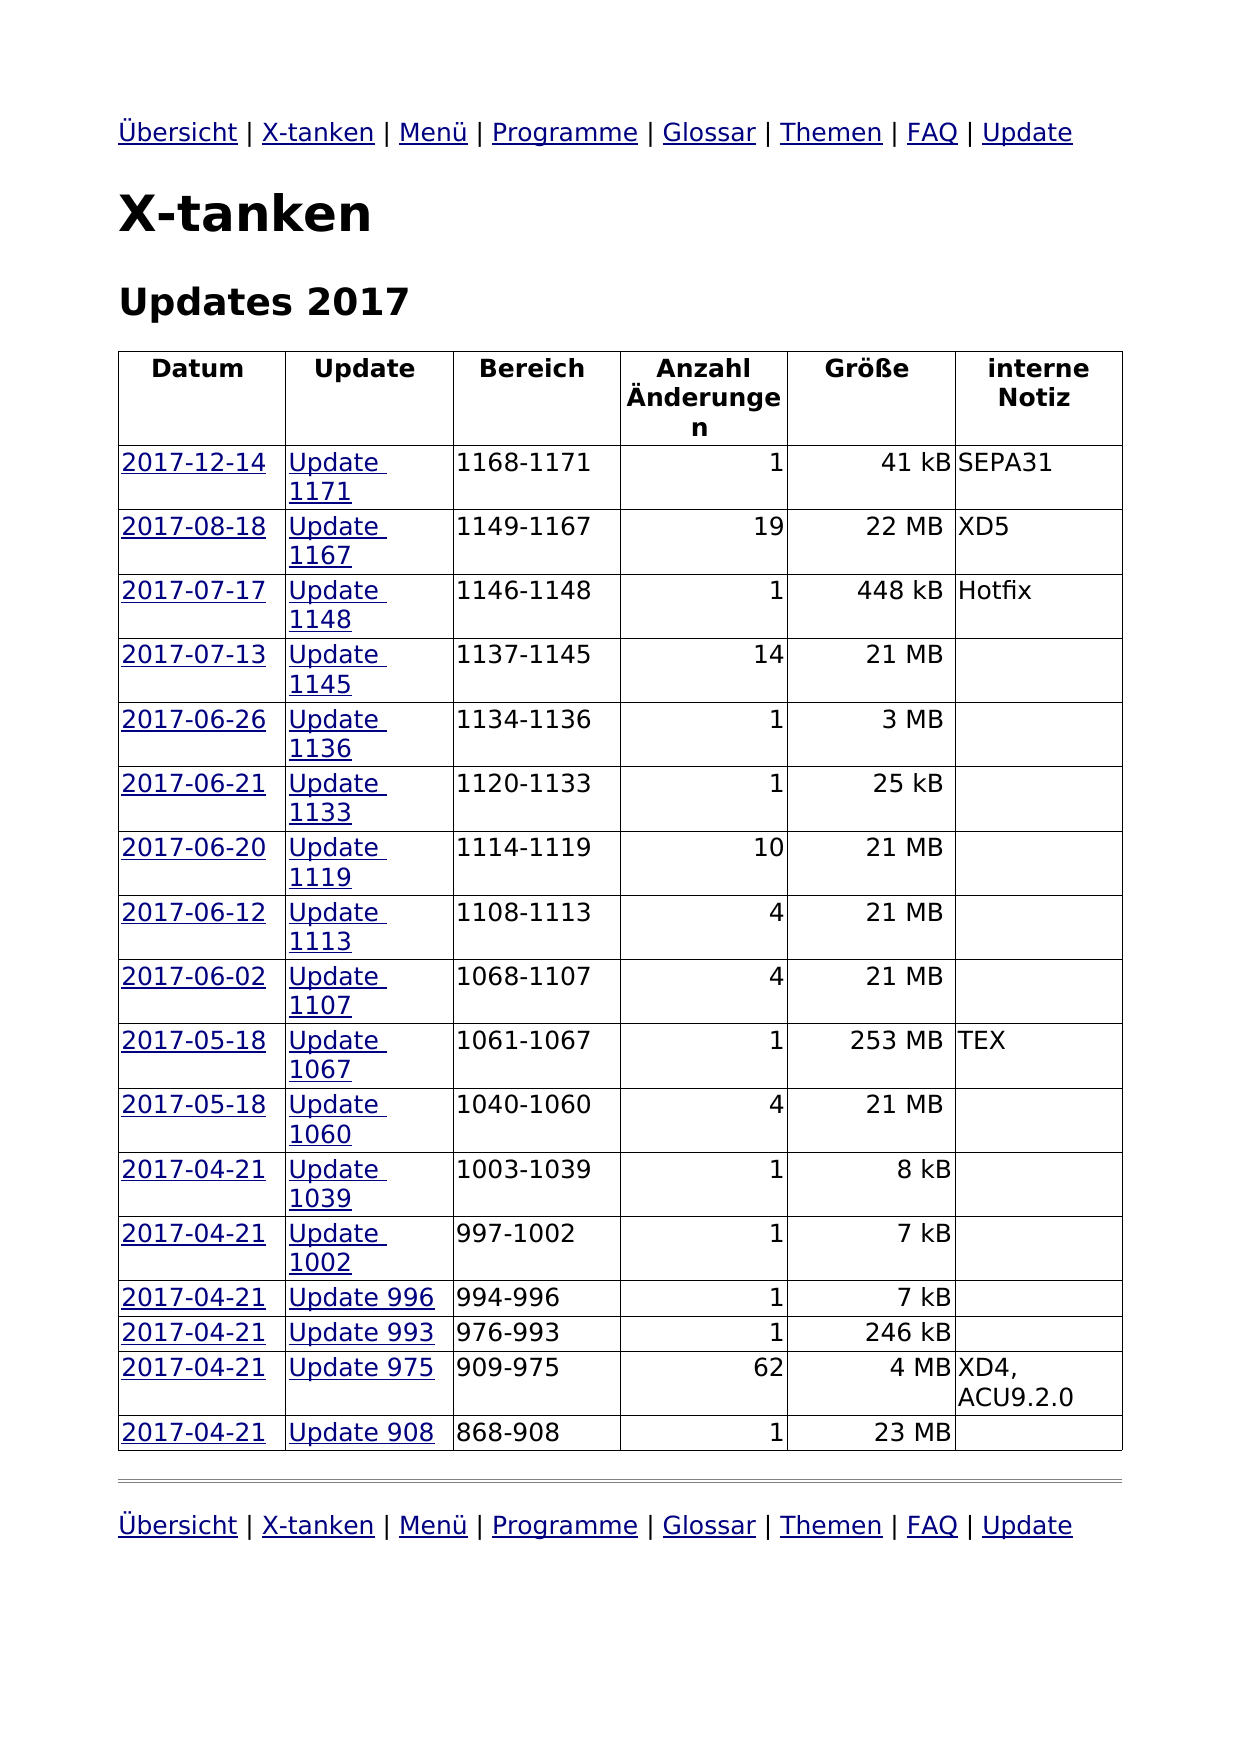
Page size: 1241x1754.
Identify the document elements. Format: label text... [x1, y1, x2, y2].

table_cell 2017-06-12 [119, 896, 285, 959]
table_header Bereich [454, 352, 620, 445]
table_header Update [286, 352, 453, 445]
table_cell 1003-1039 [454, 1153, 620, 1216]
table_cell 976-993 [454, 1317, 620, 1351]
table_cell 1168-1171 [454, 446, 620, 509]
table_cell 1068-1107 [454, 960, 620, 1023]
table_cell 2017-05-18 [119, 1024, 285, 1088]
table_cell Update 908 [286, 1416, 453, 1450]
table_cell Update 993 [286, 1317, 453, 1351]
subtitle X-tanken [118, 185, 1122, 243]
table_cell 2017-06-02 [119, 960, 285, 1023]
table_cell 1 [621, 703, 787, 766]
table_cell Update 1119 [286, 832, 453, 895]
text Übersicht | X-tanken | Menü | Programme | Glossar | Themen | FAQ | Update [118, 118, 1122, 147]
table_cell 1 [621, 1024, 787, 1088]
table_cell 448 kB [788, 575, 955, 638]
table_cell 1149-1167 [454, 510, 620, 573]
table_cell XD4, ACU9.2.0 [956, 1352, 1122, 1415]
table_cell 1 [621, 446, 787, 509]
subtitle Updates 2017 [118, 281, 1122, 324]
table_cell 1 [621, 767, 787, 831]
table_cell 2017-04-21 [119, 1153, 285, 1216]
table_cell 41 kB [788, 446, 955, 509]
table_cell Update 1067 [286, 1024, 453, 1088]
table_cell 21 MB [788, 832, 955, 895]
table_cell 1134-1136 [454, 703, 620, 766]
table_cell Update 1136 [286, 703, 453, 766]
table_cell Update 1167 [286, 510, 453, 573]
table_cell Update 996 [286, 1281, 453, 1316]
table_cell 14 [621, 639, 787, 702]
table_cell 1 [621, 1416, 787, 1450]
table_cell 909-975 [454, 1352, 620, 1415]
table_cell [956, 1217, 1122, 1280]
table_cell Hotfix [956, 575, 1122, 638]
table_cell 19 [621, 510, 787, 573]
table_cell 246 kB [788, 1317, 955, 1351]
table_cell 1040-1060 [454, 1089, 620, 1152]
table_cell [956, 1153, 1122, 1216]
table_cell 21 MB [788, 1089, 955, 1152]
table_cell [956, 1281, 1122, 1316]
table_cell [956, 1317, 1122, 1351]
table_cell 2017-08-18 [119, 510, 285, 573]
table_cell 1 [621, 1217, 787, 1280]
table_cell 1 [621, 575, 787, 638]
table_header interne Notiz [956, 352, 1122, 445]
table_cell 1108-1113 [454, 896, 620, 959]
table_cell 7 kB [788, 1281, 955, 1316]
table_cell 23 MB [788, 1416, 955, 1450]
table_cell 2017-07-17 [119, 575, 285, 638]
table_cell 22 MB [788, 510, 955, 573]
table_cell [956, 767, 1122, 831]
table_cell Update 1171 [286, 446, 453, 509]
table_cell 2017-04-21 [119, 1217, 285, 1280]
table_cell 1 [621, 1153, 787, 1216]
table_cell 1 [621, 1317, 787, 1351]
text Übersicht | X-tanken | Menü | Programme | Glossar | Themen | FAQ | Update [118, 1511, 1122, 1540]
table_cell 4 [621, 960, 787, 1023]
table_header Größe [788, 352, 955, 445]
table_cell 2017-04-21 [119, 1317, 285, 1351]
table_cell 2017-04-21 [119, 1416, 285, 1450]
table_cell Update 1133 [286, 767, 453, 831]
table_cell 2017-06-26 [119, 703, 285, 766]
table_cell 868-908 [454, 1416, 620, 1450]
table_cell 997-1002 [454, 1217, 620, 1280]
table_cell 8 kB [788, 1153, 955, 1216]
table_cell [956, 1416, 1122, 1450]
table_cell 4 [621, 1089, 787, 1152]
table_cell Update 1002 [286, 1217, 453, 1280]
table_cell [956, 1089, 1122, 1152]
table_cell 2017-04-21 [119, 1352, 285, 1415]
table_cell [956, 960, 1122, 1023]
table_cell 1120-1133 [454, 767, 620, 831]
table_cell 2017-06-20 [119, 832, 285, 895]
table_cell 994-996 [454, 1281, 620, 1316]
table_cell [956, 639, 1122, 702]
table_header Anzahl Änderungen [621, 352, 787, 445]
table_cell Update 975 [286, 1352, 453, 1415]
table_cell 4 [621, 896, 787, 959]
table_cell 7 kB [788, 1217, 955, 1280]
table_cell 21 MB [788, 639, 955, 702]
table_cell Update 1107 [286, 960, 453, 1023]
table_cell 10 [621, 832, 787, 895]
table_cell 2017-05-18 [119, 1089, 285, 1152]
table_cell [956, 896, 1122, 959]
table_cell 21 MB [788, 896, 955, 959]
table_cell 4 MB [788, 1352, 955, 1415]
table_cell 25 kB [788, 767, 955, 831]
table_cell 2017-04-21 [119, 1281, 285, 1316]
table_cell 3 MB [788, 703, 955, 766]
table_cell 62 [621, 1352, 787, 1415]
table_cell SEPA31 [956, 446, 1122, 509]
table_cell 2017-12-14 [119, 446, 285, 509]
table_cell 253 MB [788, 1024, 955, 1088]
table_cell 1137-1145 [454, 639, 620, 702]
table_header Datum [119, 352, 285, 445]
table_cell Update 1148 [286, 575, 453, 638]
table_cell Update 1145 [286, 639, 453, 702]
table_cell TEX [956, 1024, 1122, 1088]
table_cell Update 1060 [286, 1089, 453, 1152]
table_cell [956, 832, 1122, 895]
table_cell 1 [621, 1281, 787, 1316]
table_cell 21 MB [788, 960, 955, 1023]
table_cell 1146-1148 [454, 575, 620, 638]
table_cell 2017-07-13 [119, 639, 285, 702]
table_cell 1114-1119 [454, 832, 620, 895]
table_cell Update 1039 [286, 1153, 453, 1216]
table_cell 1061-1067 [454, 1024, 620, 1088]
table_cell [956, 703, 1122, 766]
table_cell 2017-06-21 [119, 767, 285, 831]
table_cell XD5 [956, 510, 1122, 573]
table_cell Update 1113 [286, 896, 453, 959]
